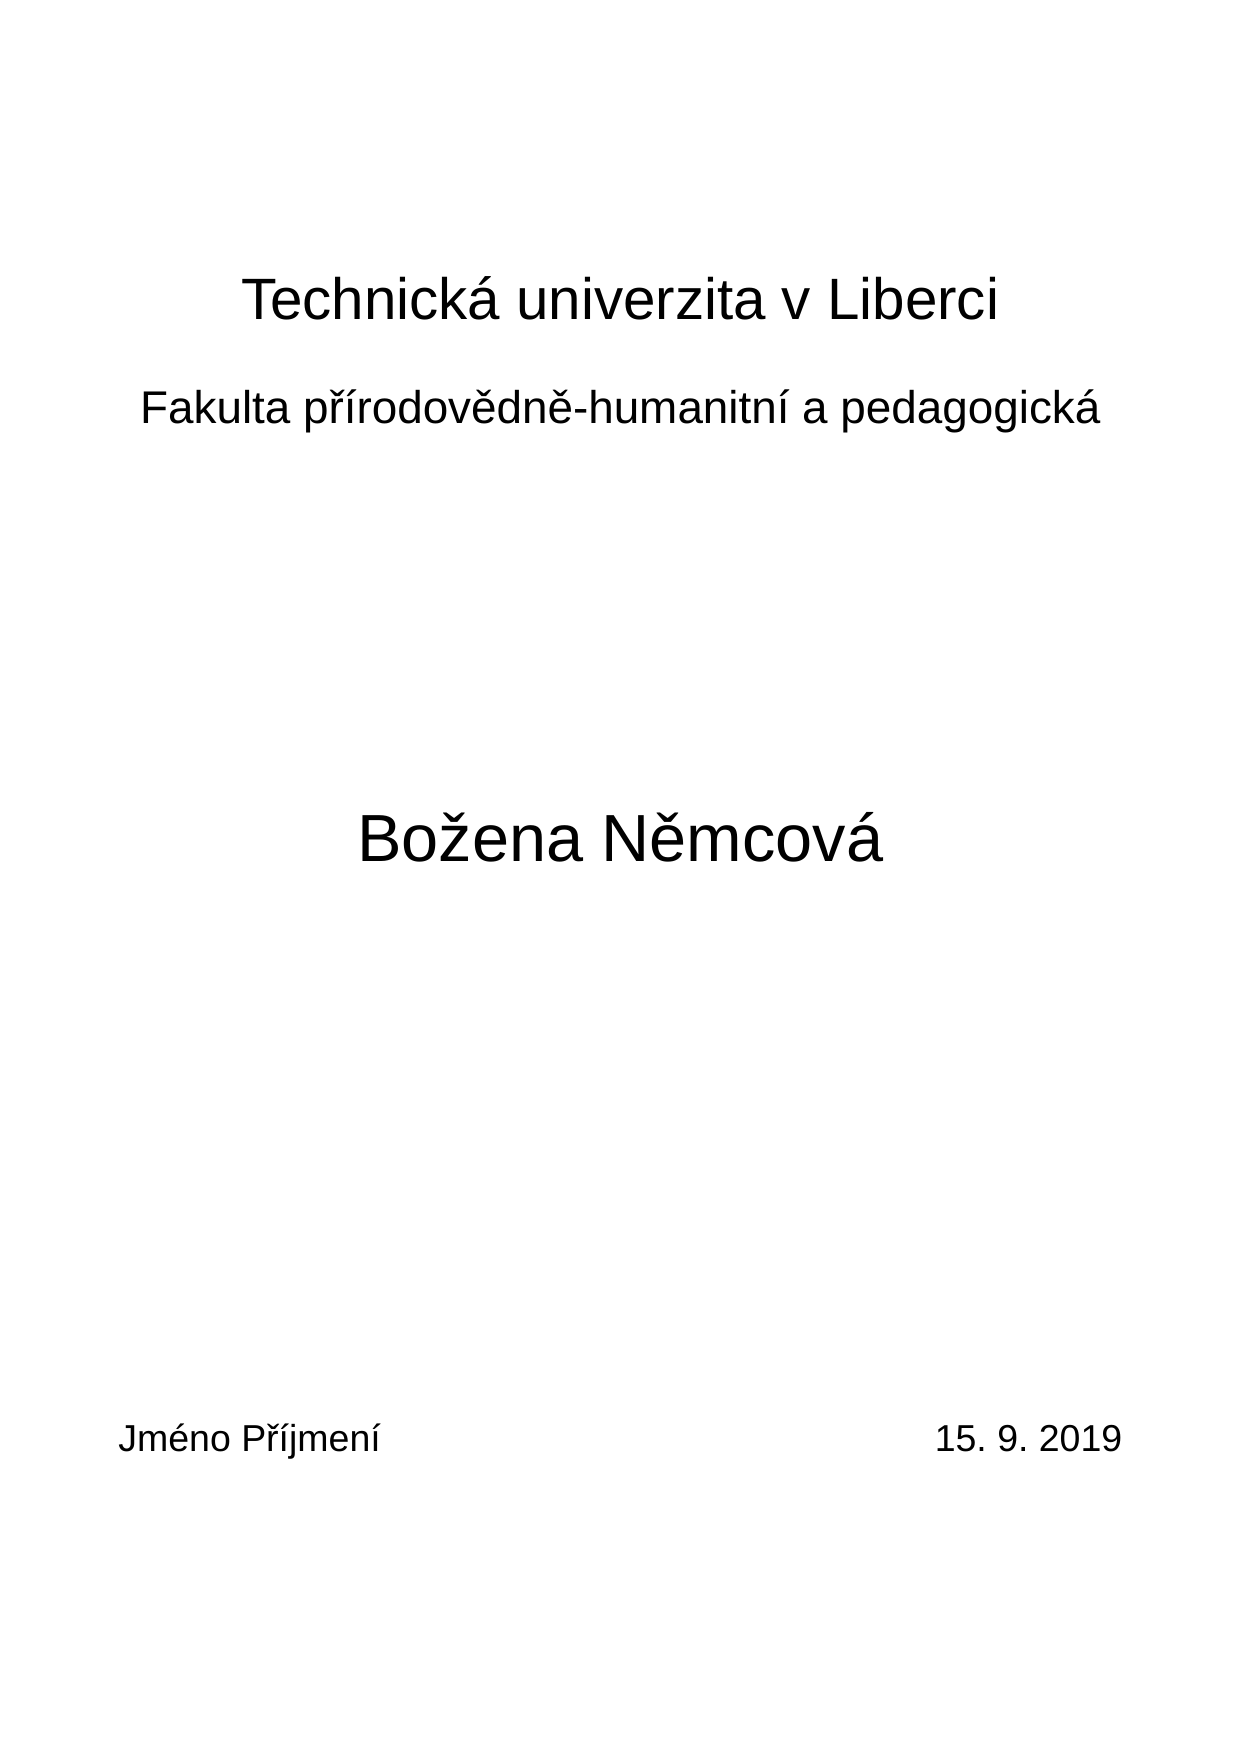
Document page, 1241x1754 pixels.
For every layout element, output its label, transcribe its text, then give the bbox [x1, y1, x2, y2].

text Jméno Příjmení 15. 9. 2019 [118, 1416, 1122, 1459]
text Fakulta přírodovědně-humanitní a pedagogická [118, 380, 1122, 433]
text Technická univerzita v Liberci [118, 265, 1122, 332]
text Božena Němcová [118, 799, 1122, 875]
